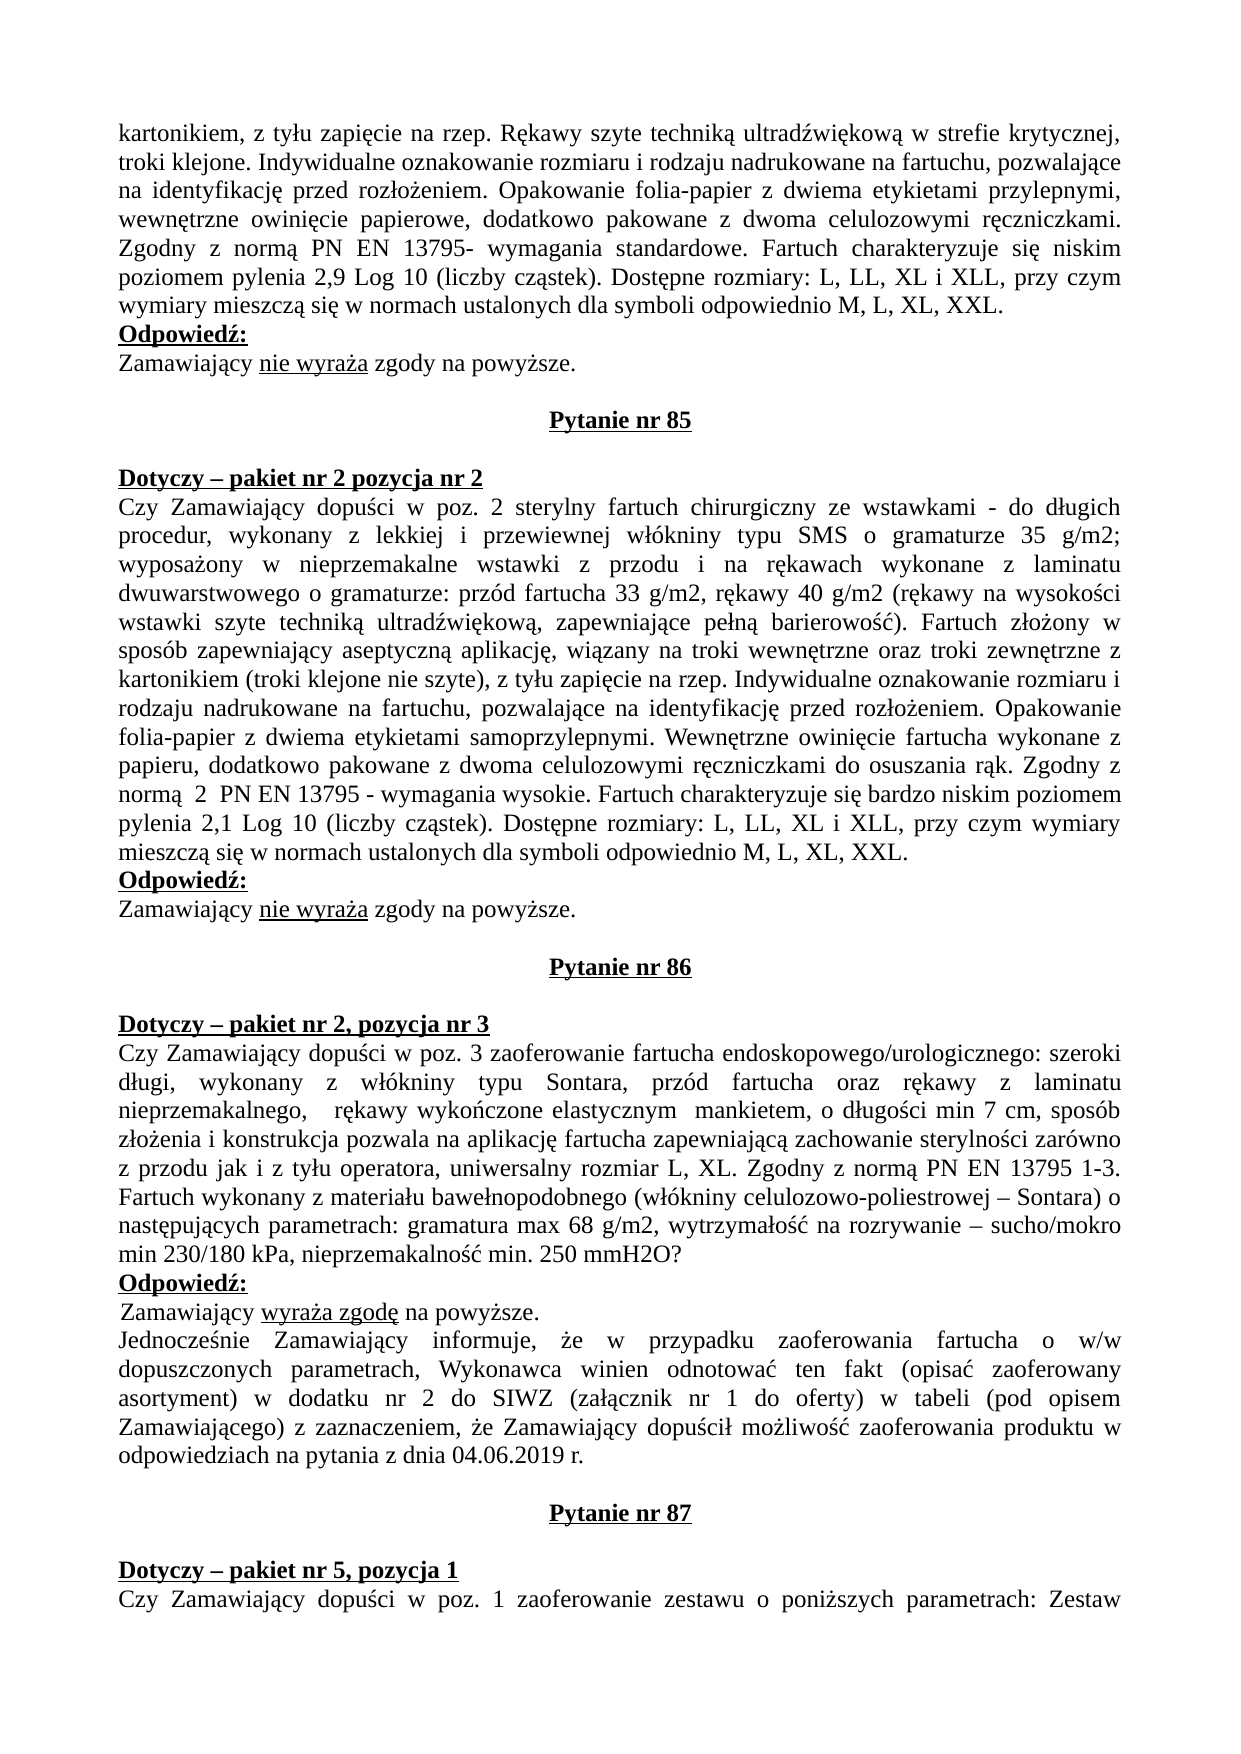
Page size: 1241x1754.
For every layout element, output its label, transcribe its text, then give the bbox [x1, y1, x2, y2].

text Czy Zamawiający dopuści w poz. 2 sterylny fartuch chirurgiczny ze wstawkami - do długich procedur, wykonany z lekkiej i przewiewnej włókniny typu SMS o gramaturze 35 g/m2; wyposażony w nieprzemakalne wstawki z przodu i na rękawach wykonane z laminatu dwuwarstwowego o gramaturze: przód fartucha 33 g/m2, rękawy 40 g/m2 (rękawy na wysokości wstawki szyte techniką ultradźwiękową, zapewniające pełną barierowość). Fartuch złożony w sposób zapewniający aseptyczną aplikację, wiązany na troki wewnętrzne oraz troki zewnętrzne z kartonikiem (troki klejone nie szyte), z tyłu zapięcie na rzep. Indywidualne oznakowanie rozmiaru i rodzaju nadrukowane na fartuchu, pozwalające na identyfikację przed rozłożeniem. Opakowanie folia-papier z dwiema etykietami samoprzylepnymi. Wewnętrzne owinięcie fartucha wykonane z papieru, dodatkowo pakowane z dwoma celulozowymi ręczniczkami do osuszania rąk. Zgodny z normą 2 PN EN 13795 - wymagania wysokie. Fartuch charakteryzuje się bardzo niskim poziomem pylenia 2,1 Log 10 (liczby cząstek). Dostępne rozmiary: L, LL, XL i XLL, przy czym wymiary mieszczą się w normach ustalonych dla symboli odpowiednio M, L, XL, XXL. [118, 492, 1122, 866]
text Odpowiedź: [118, 319, 1122, 348]
text Zamawiający wyraża zgodę na powyższe. [120, 1297, 1122, 1326]
text Pytanie nr 87 [118, 1498, 1122, 1527]
text Czy Zamawiający dopuści w poz. 1 zaoferowanie zestawu o poniższych parametrach: Zestaw [118, 1584, 1122, 1613]
text Zamawiający nie wyraża zgody na powyższe. [118, 348, 1122, 377]
text Dotyczy – pakiet nr 2, pozycja nr 3 [118, 1009, 1122, 1038]
text Dotyczy – pakiet nr 2 pozycja nr 2 [118, 463, 1122, 492]
text Czy Zamawiający dopuści w poz. 3 zaoferowanie fartucha endoskopowego/urologicznego: szeroki długi, wykonany z włókniny typu Sontara, przód fartucha oraz rękawy z laminatu nieprzemakalnego, rękawy wykończone elastycznym mankietem, o długości min 7 cm, sposób złożenia i konstrukcja pozwala na aplikację fartucha zapewniającą zachowanie sterylności zarówno z przodu jak i z tyłu operatora, uniwersalny rozmiar L, XL. Zgodny z normą PN EN 13795 1-3. Fartuch wykonany z materiału bawełnopodobnego (włókniny celulozowo-poliestrowej – Sontara) o następujących parametrach: gramatura max 68 g/m2, wytrzymałość na rozrywanie – sucho/mokro min 230/180 kPa, nieprzemakalność min. 250 mmH2O? [118, 1038, 1122, 1268]
text Zamawiający nie wyraża zgody na powyższe. [118, 894, 1122, 923]
text Pytanie nr 86 [118, 952, 1122, 981]
text Pytanie nr 85 [118, 406, 1122, 434]
text Odpowiedź: [118, 1268, 1122, 1297]
text Dotyczy – pakiet nr 5, pozycja 1 [118, 1556, 1122, 1584]
text Odpowiedź: [118, 866, 1122, 894]
text Jednocześnie Zamawiający informuje, że w przypadku zaoferowania fartucha o w/w dopuszczonych parametrach, Wykonawca winien odnotować ten fakt (opisać zaoferowany asortyment) w dodatku nr 2 do SIWZ (załącznik nr 1 do oferty) w tabeli (pod opisem Zamawiającego) z zaznaczeniem, że Zamawiający dopuścił możliwość zaoferowania produktu w odpowiedziach na pytania z dnia 04.06.2019 r. [118, 1326, 1122, 1469]
text kartonikiem, z tyłu zapięcie na rzep. Rękawy szyte techniką ultradźwiękową w strefie krytycznej, troki klejone. Indywidualne oznakowanie rozmiaru i rodzaju nadrukowane na fartuchu, pozwalające na identyfikację przed rozłożeniem. Opakowanie folia-papier z dwiema etykietami przylepnymi, wewnętrzne owinięcie papierowe, dodatkowo pakowane z dwoma celulozowymi ręczniczkami. Zgodny z normą PN EN 13795- wymagania standardowe. Fartuch charakteryzuje się niskim poziomem pylenia 2,9 Log 10 (liczby cząstek). Dostępne rozmiary: L, LL, XL i XLL, przy czym wymiary mieszczą się w normach ustalonych dla symboli odpowiednio M, L, XL, XXL. [118, 118, 1122, 319]
